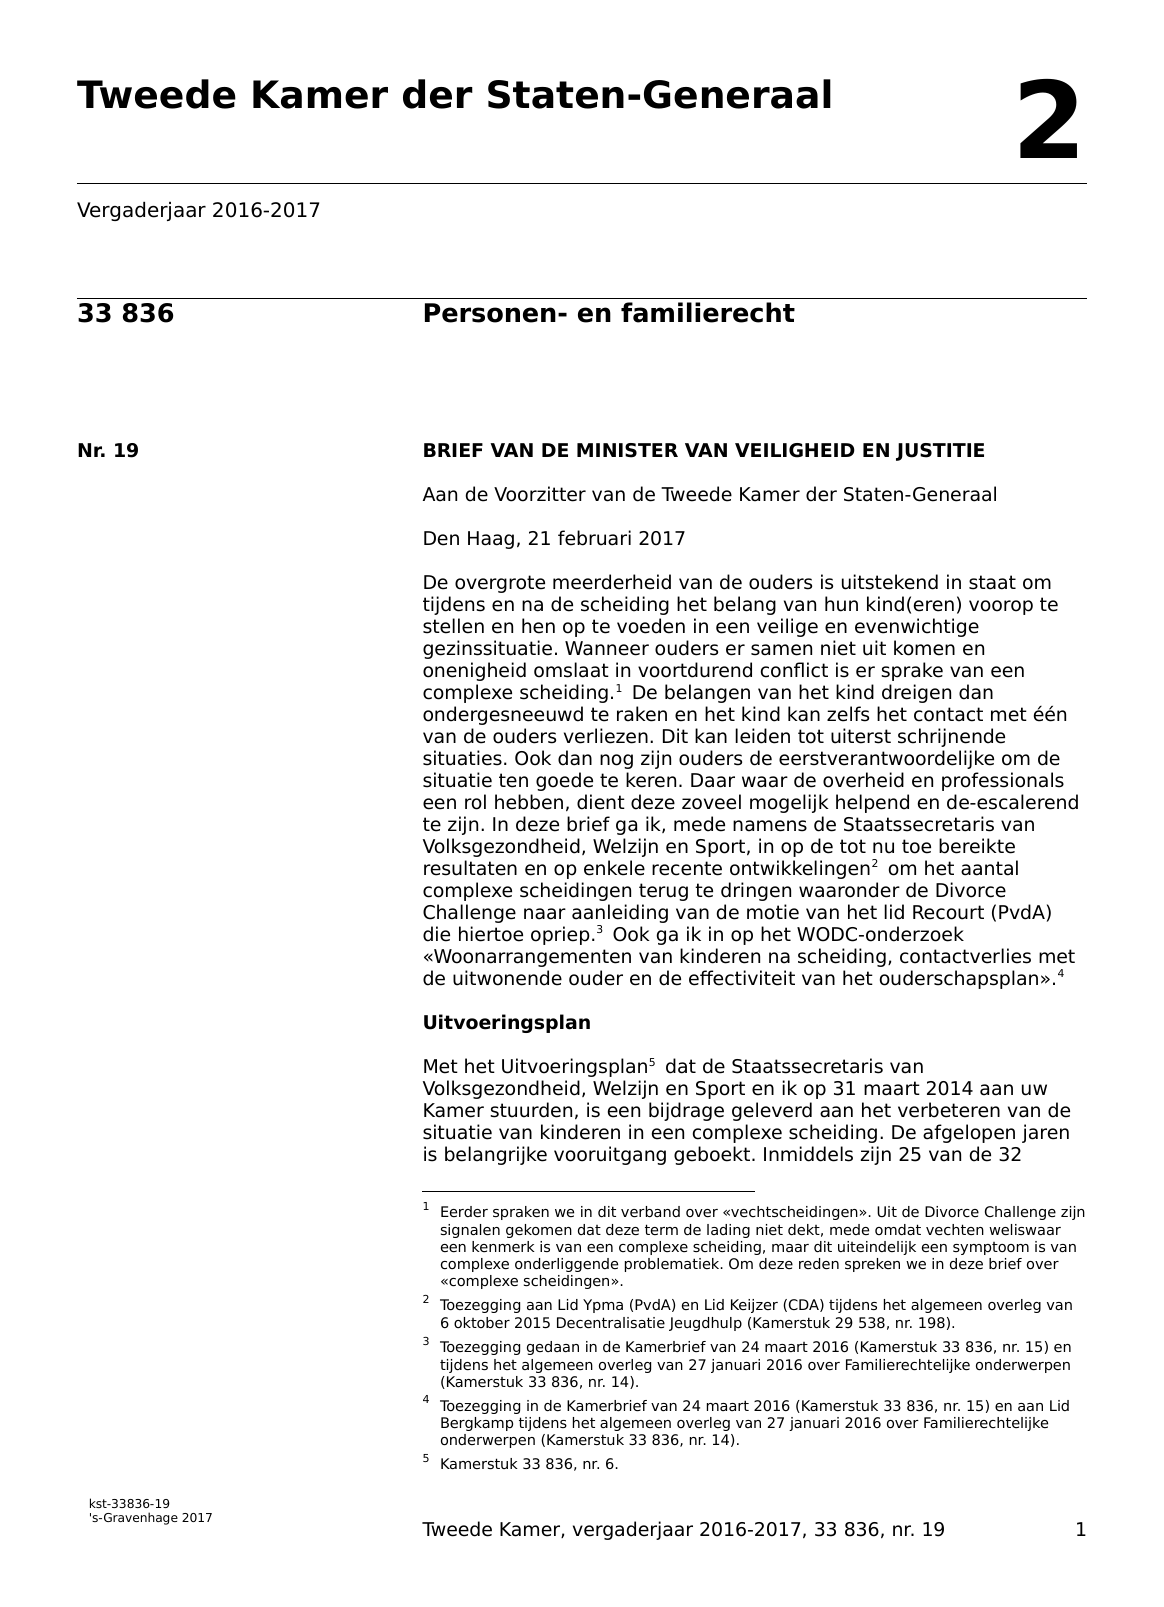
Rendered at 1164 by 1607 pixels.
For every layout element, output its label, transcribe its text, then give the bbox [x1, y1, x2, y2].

text Met het Uitvoeringsplan dat de Staatssecretaris van Volksgezondheid, Welzijn en Sport en ik op 31 maart 2014 aan uw Kamer stuurden, is een bijdrage geleverd aan het verbeteren van de situatie van kinderen in een complexe scheiding. De afgelopen jaren is belangrijke vooruitgang geboekt. Inmiddels zijn 25 van de 32 [422, 1056, 1087, 1166]
text De overgrote meerderheid van de ouders is uitstekend in staat om tijdens en na de scheiding het belang van hun kind(eren) voorop te stellen en hen op te voeden in een veilige en evenwichtige gezinssituatie. Wanneer ouders er samen niet uit komen en onenigheid omslaat in voortdurend conflict is er sprake van een complexe scheiding. De belangen van het kind dreigen dan ondergesneeuwd te raken en het kind kan zelfs het contact met één van de ouders verliezen. Dit kan leiden tot uiterst schrijnende situaties. Ook dan nog zijn ouders de eerstverantwoordelijke om de situatie ten goede te keren. Daar waar de overheid en professionals een rol hebben, dient deze zoveel mogelijk helpend en de-escalerend te zijn. In deze brief ga ik, mede namens de Staatssecretaris van Volksgezondheid, Welzijn en Sport, in op de tot nu toe bereikte resultaten en op enkele recente ontwikkelingen om het aantal complexe scheidingen terug te dringen waaronder de Divorce Challenge naar aanleiding van de motie van het lid Recourt (PvdA) die hiertoe opriep. Ook ga ik in op het WODC-onderzoek «Woonarrangementen van kinderen na scheiding, contactverlies met de uitwonende ouder en de effectiviteit van het ouderschapsplan». [422, 572, 1087, 990]
table_header 2 [886, 59, 1087, 183]
text Toezegging gedaan in de Kamerbrief van 24 maart 2016 (Kamerstuk 33 836, nr. 15) en tijdens het algemeen overleg van 27 januari 2016 over Familierechtelijke onderwerpen (Kamerstuk 33 836, nr. 14). [422, 1335, 1087, 1391]
text Aan de Voorzitter van de Tweede Kamer der Staten-Generaal [422, 484, 1087, 506]
text Eerder spraken we in dit verband over «vechtscheidingen». Uit de Divorce Challenge zijn signalen gekomen dat deze term de lading niet dekt, mede omdat vechten weliswaar een kenmerk is van een complexe scheiding, maar dit uiteindelijk een symptoom is van complexe onderliggende problematiek. Om deze reden spreken we in deze brief over «complexe scheidingen». [422, 1200, 1087, 1290]
text Den Haag, 21 februari 2017 [422, 528, 1087, 550]
subtitle 33 836 Personen- en familierecht [77, 299, 1087, 329]
table_cell Vergaderjaar 2016-2017 [77, 184, 1087, 298]
text Toezegging in de Kamerbrief van 24 maart 2016 (Kamerstuk 33 836, nr. 15) en aan Lid Bergkamp tijdens het algemeen overleg van 27 januari 2016 over Familierechtelijke onderwerpen (Kamerstuk 33 836, nr. 14). [422, 1393, 1087, 1449]
table_header Tweede Kamer der Staten-Generaal [77, 59, 886, 183]
text Kamerstuk 33 836, nr. 6. [422, 1452, 1087, 1474]
subtitle Nr. 19 BRIEF VAN DE MINISTER VAN VEILIGHEID EN JUSTITIE [77, 440, 1087, 462]
text Toezegging aan Lid Ypma (PvdA) en Lid Keijzer (CDA) tijdens het algemeen overleg van 6 oktober 2015 Decentralisatie Jeugdhulp (Kamerstuk 29 538, nr. 198). [422, 1293, 1087, 1332]
text kst-33836-19 [88, 1497, 323, 1511]
text 's-Gravenhage 2017 [88, 1511, 323, 1525]
subtitle Uitvoeringsplan [422, 1012, 1087, 1034]
